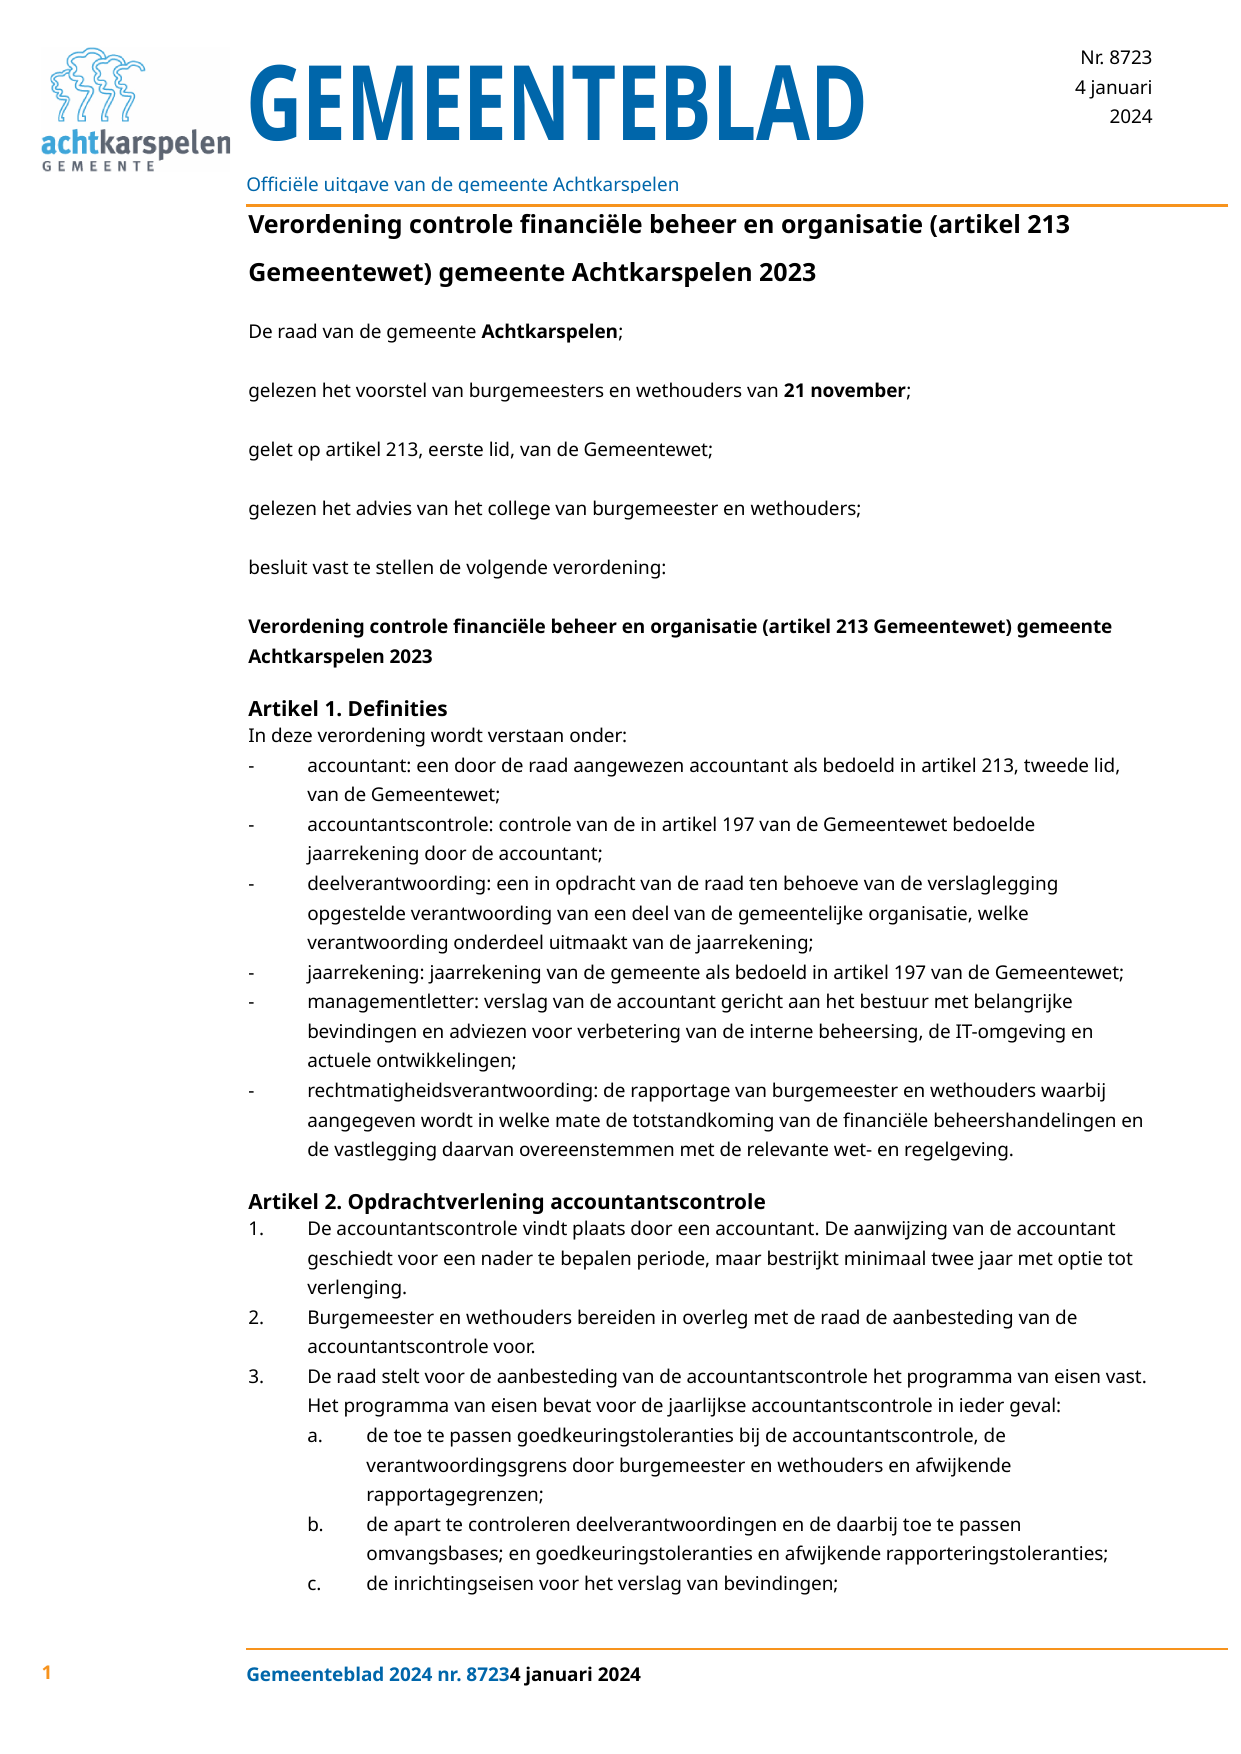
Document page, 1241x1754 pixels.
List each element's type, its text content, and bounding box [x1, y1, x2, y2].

text Artikel 2. Opdrachtverlening accountantscontrole [248, 1187, 1152, 1215]
text Verordening controle financiële beheer en organisatie (artikel 213 Gemeentewet) gemeente Achtkarspelen 2023 [248, 207, 1152, 288]
text Verordening controle financiële beheer en organisatie (artikel 213 Gemeentewet) gemeente Achtkarspelen 2023 [248, 614, 1152, 669]
list De raad stelt voor de aanbesteding van de accountantscontrole het programma van eisen vast. Het programma van eisen bevat voor de jaarlijkse accountantscontrole in ieder geval: [248, 1363, 1152, 1418]
text gelezen het voorstel van burgemeesters en wethouders van 21 november; [248, 377, 1152, 403]
picture [41, 47, 231, 172]
text Artikel 1. Definities [248, 694, 1152, 722]
text gelet op artikel 213, eerste lid, van de Gemeentewet; [248, 436, 1152, 462]
list Burgemeester en wethouders bereiden in overleg met de raad de aanbesteding van de accountantscontrole voor. [248, 1304, 1152, 1359]
list de inrichtingseisen voor het verslag van bevindingen; [307, 1570, 1152, 1596]
list De accountantscontrole vindt plaats door een accountant. De aanwijzing van de accountant geschiedt voor een nader te bepalen periode, maar bestrijkt minimaal twee jaar met optie tot verlenging. [248, 1215, 1152, 1300]
list deelverantwoording: een in opdracht van de raad ten behoeve van de verslaglegging opgestelde verantwoording van een deel van de gemeentelijke organisatie, welke verantwoording onderdeel uitmaakt van de jaarrekening; [248, 870, 1152, 955]
list de apart te controleren deelverantwoordingen en de daarbij toe te passen omvangsbases; en goedkeuringstoleranties en afwijkende rapporteringstoleranties; [307, 1511, 1152, 1566]
text besluit vast te stellen de volgende verordening: [248, 554, 1152, 580]
list jaarrekening: jaarrekening van de gemeente als bedoeld in artikel 197 van de Gemeentewet; [248, 959, 1152, 984]
list rechtmatigheidsverantwoording: de rapportage van burgemeester en wethouders waarbij aangegeven wordt in welke mate de totstandkoming van de financiële beheershandelingen en de vastlegging daarvan overeenstemmen met de relevante wet- en regelgeving. [248, 1077, 1152, 1162]
list accountant: een door de raad aangewezen accountant als bedoeld in artikel 213, tweede lid, van de Gemeentewet; [248, 752, 1152, 807]
list accountantscontrole: controle van de in artikel 197 van de Gemeentewet bedoelde jaarrekening door de accountant; [248, 811, 1152, 866]
list managementletter: verslag van de accountant gericht aan het bestuur met belangrijke bevindingen en adviezen voor verbetering van de interne beheersing, de IT-omgeving en actuele ontwikkelingen; [248, 988, 1152, 1073]
text gelezen het advies van het college van burgemeester en wethouders; [248, 495, 1152, 521]
text In deze verordening wordt verstaan onder: [248, 722, 1152, 748]
text De raad van de gemeente Achtkarspelen; [248, 318, 1152, 344]
list de toe te passen goedkeuringstoleranties bij de accountantscontrole, de verantwoordingsgrens door burgemeester en wethouders en afwijkende rapportagegrenzen; [307, 1422, 1152, 1507]
